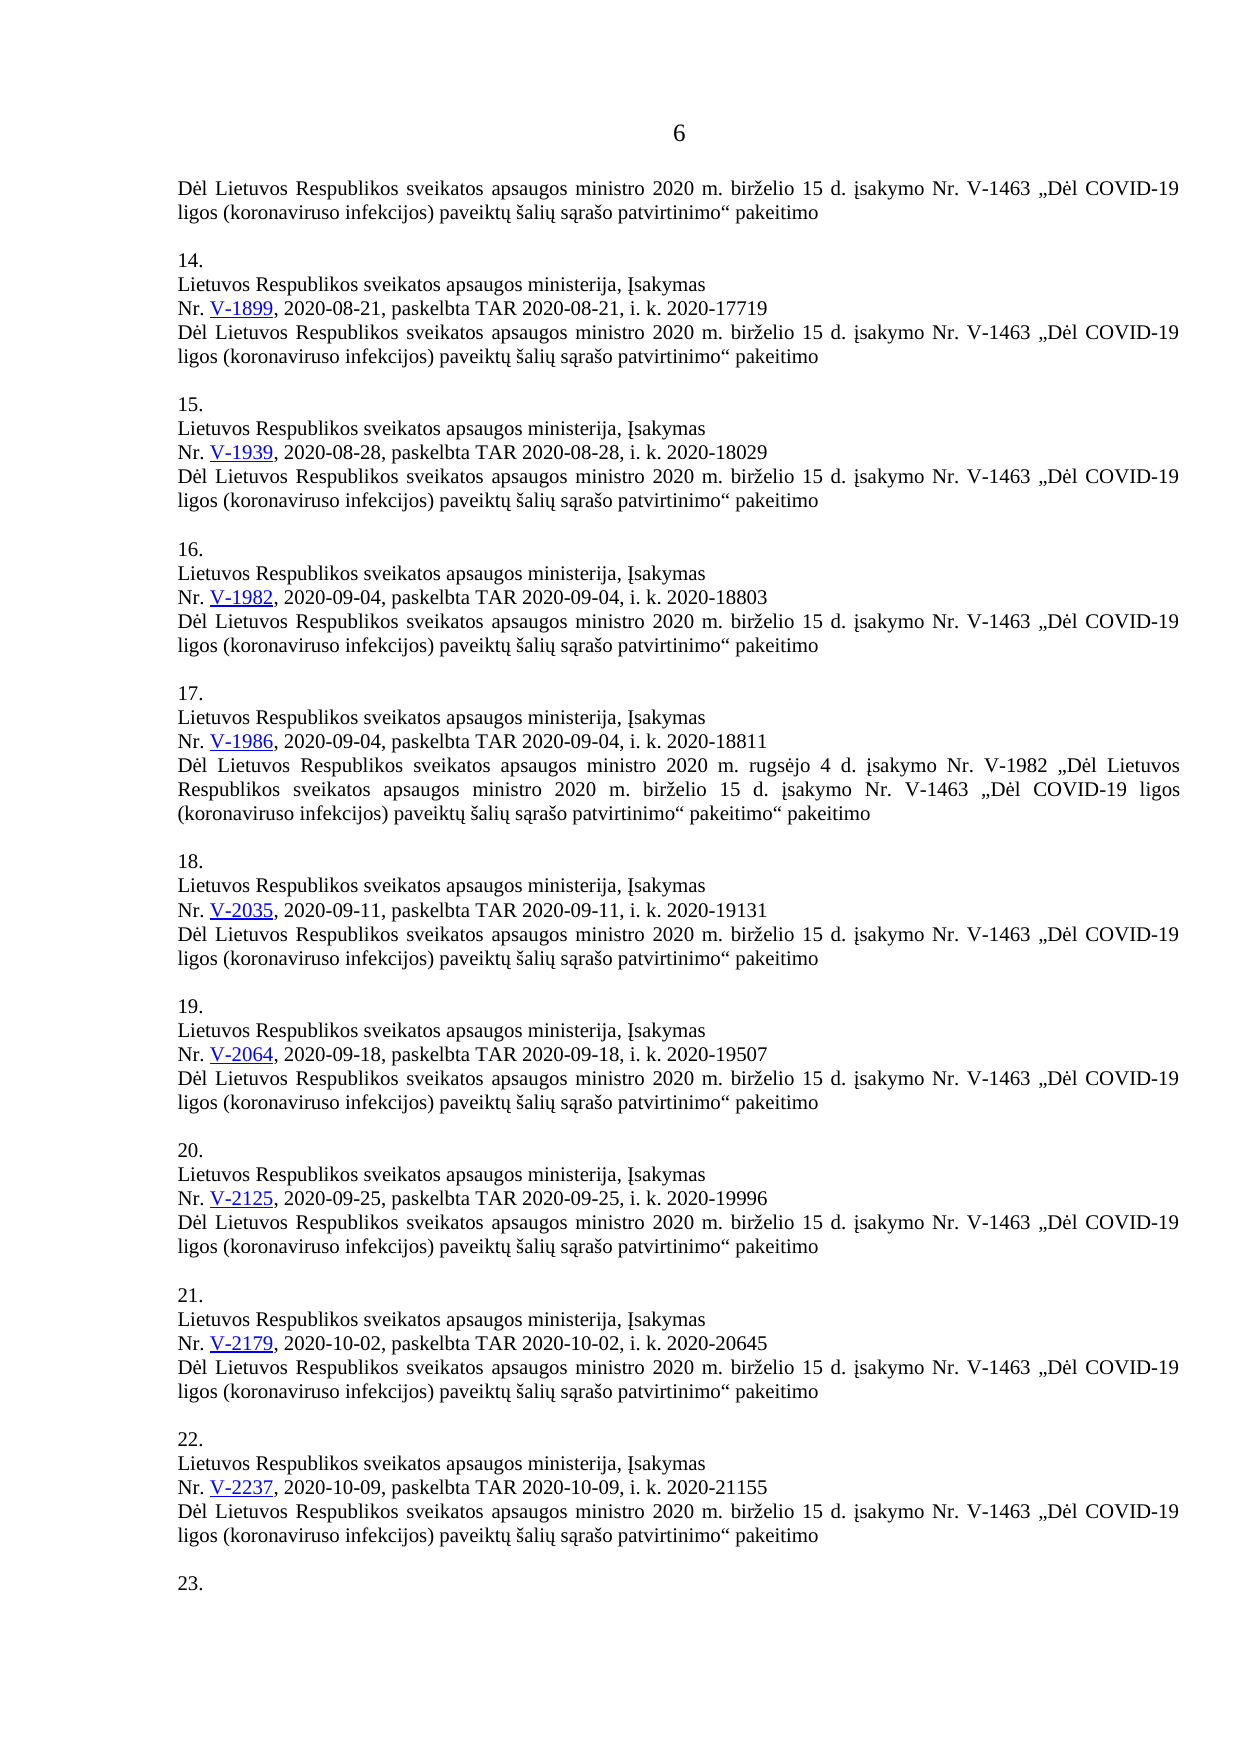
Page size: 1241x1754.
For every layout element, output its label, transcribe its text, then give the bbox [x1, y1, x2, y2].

text Dėl Lietuvos Respublikos sveikatos apsaugos ministro 2020 m. birželio 15 d. įsakymo Nr. V-1463 „Dėl COVID-19 ligos (koronaviruso infekcijos) paveiktų šalių sąrašo patvirtinimo“ pakeitimo [177, 1499, 1181, 1547]
text 18. [177, 849, 1181, 873]
text Lietuvos Respublikos sveikatos apsaugos ministerija, Įsakymas [177, 561, 1181, 585]
text Nr. V-1982, 2020-09-04, paskelbta TAR 2020-09-04, i. k. 2020-18803 [177, 585, 1181, 609]
text Dėl Lietuvos Respublikos sveikatos apsaugos ministro 2020 m. birželio 15 d. įsakymo Nr. V-1463 „Dėl COVID-19 ligos (koronaviruso infekcijos) paveiktų šalių sąrašo patvirtinimo“ pakeitimo [177, 1355, 1181, 1403]
text Lietuvos Respublikos sveikatos apsaugos ministerija, Įsakymas [177, 416, 1181, 440]
text 23. [177, 1571, 1181, 1595]
text Dėl Lietuvos Respublikos sveikatos apsaugos ministro 2020 m. birželio 15 d. įsakymo Nr. V-1463 „Dėl COVID-19 ligos (koronaviruso infekcijos) paveiktų šalių sąrašo patvirtinimo“ pakeitimo [177, 1066, 1181, 1114]
text 17. [177, 681, 1181, 705]
text Lietuvos Respublikos sveikatos apsaugos ministerija, Įsakymas [177, 272, 1181, 296]
text Nr. V-2035, 2020-09-11, paskelbta TAR 2020-09-11, i. k. 2020-19131 [177, 897, 1181, 922]
text Dėl Lietuvos Respublikos sveikatos apsaugos ministro 2020 m. rugsėjo 4 d. įsakymo Nr. V-1982 „Dėl Lietuvos Respublikos sveikatos apsaugos ministro 2020 m. birželio 15 d. įsakymo Nr. V-1463 „Dėl COVID-19 ligos (koronaviruso infekcijos) paveiktų šalių sąrašo patvirtinimo“ pakeitimo“ pakeitimo [177, 753, 1181, 825]
text Dėl Lietuvos Respublikos sveikatos apsaugos ministro 2020 m. birželio 15 d. įsakymo Nr. V-1463 „Dėl COVID-19 ligos (koronaviruso infekcijos) paveiktų šalių sąrašo patvirtinimo“ pakeitimo [177, 1210, 1181, 1258]
text Dėl Lietuvos Respublikos sveikatos apsaugos ministro 2020 m. birželio 15 d. įsakymo Nr. V-1463 „Dėl COVID-19 ligos (koronaviruso infekcijos) paveiktų šalių sąrašo patvirtinimo“ pakeitimo [177, 320, 1181, 368]
text Dėl Lietuvos Respublikos sveikatos apsaugos ministro 2020 m. birželio 15 d. įsakymo Nr. V-1463 „Dėl COVID-19 ligos (koronaviruso infekcijos) paveiktų šalių sąrašo patvirtinimo“ pakeitimo [177, 176, 1181, 224]
text Nr. V-2125, 2020-09-25, paskelbta TAR 2020-09-25, i. k. 2020-19996 [177, 1186, 1181, 1210]
text Lietuvos Respublikos sveikatos apsaugos ministerija, Įsakymas [177, 1451, 1181, 1475]
text Lietuvos Respublikos sveikatos apsaugos ministerija, Įsakymas [177, 873, 1181, 897]
text Lietuvos Respublikos sveikatos apsaugos ministerija, Įsakymas [177, 1162, 1181, 1186]
text 15. [177, 392, 1181, 416]
text Nr. V-2237, 2020-10-09, paskelbta TAR 2020-10-09, i. k. 2020-21155 [177, 1475, 1181, 1499]
text Nr. V-1939, 2020-08-28, paskelbta TAR 2020-08-28, i. k. 2020-18029 [177, 440, 1181, 464]
text 14. [177, 248, 1181, 272]
text 20. [177, 1138, 1181, 1162]
text Dėl Lietuvos Respublikos sveikatos apsaugos ministro 2020 m. birželio 15 d. įsakymo Nr. V-1463 „Dėl COVID-19 ligos (koronaviruso infekcijos) paveiktų šalių sąrašo patvirtinimo“ pakeitimo [177, 922, 1181, 970]
text 21. [177, 1282, 1181, 1307]
text Lietuvos Respublikos sveikatos apsaugos ministerija, Įsakymas [177, 705, 1181, 729]
text Nr. V-2064, 2020-09-18, paskelbta TAR 2020-09-18, i. k. 2020-19507 [177, 1042, 1181, 1066]
text Nr. V-1899, 2020-08-21, paskelbta TAR 2020-08-21, i. k. 2020-17719 [177, 296, 1181, 320]
text Dėl Lietuvos Respublikos sveikatos apsaugos ministro 2020 m. birželio 15 d. įsakymo Nr. V-1463 „Dėl COVID-19 ligos (koronaviruso infekcijos) paveiktų šalių sąrašo patvirtinimo“ pakeitimo [177, 609, 1181, 657]
text Nr. V-2179, 2020-10-02, paskelbta TAR 2020-10-02, i. k. 2020-20645 [177, 1331, 1181, 1355]
text 16. [177, 537, 1181, 561]
text Dėl Lietuvos Respublikos sveikatos apsaugos ministro 2020 m. birželio 15 d. įsakymo Nr. V-1463 „Dėl COVID-19 ligos (koronaviruso infekcijos) paveiktų šalių sąrašo patvirtinimo“ pakeitimo [177, 464, 1181, 512]
text 22. [177, 1427, 1181, 1451]
text Lietuvos Respublikos sveikatos apsaugos ministerija, Įsakymas [177, 1307, 1181, 1331]
text Lietuvos Respublikos sveikatos apsaugos ministerija, Įsakymas [177, 1018, 1181, 1042]
text Nr. V-1986, 2020-09-04, paskelbta TAR 2020-09-04, i. k. 2020-18811 [177, 729, 1181, 753]
text 19. [177, 994, 1181, 1018]
